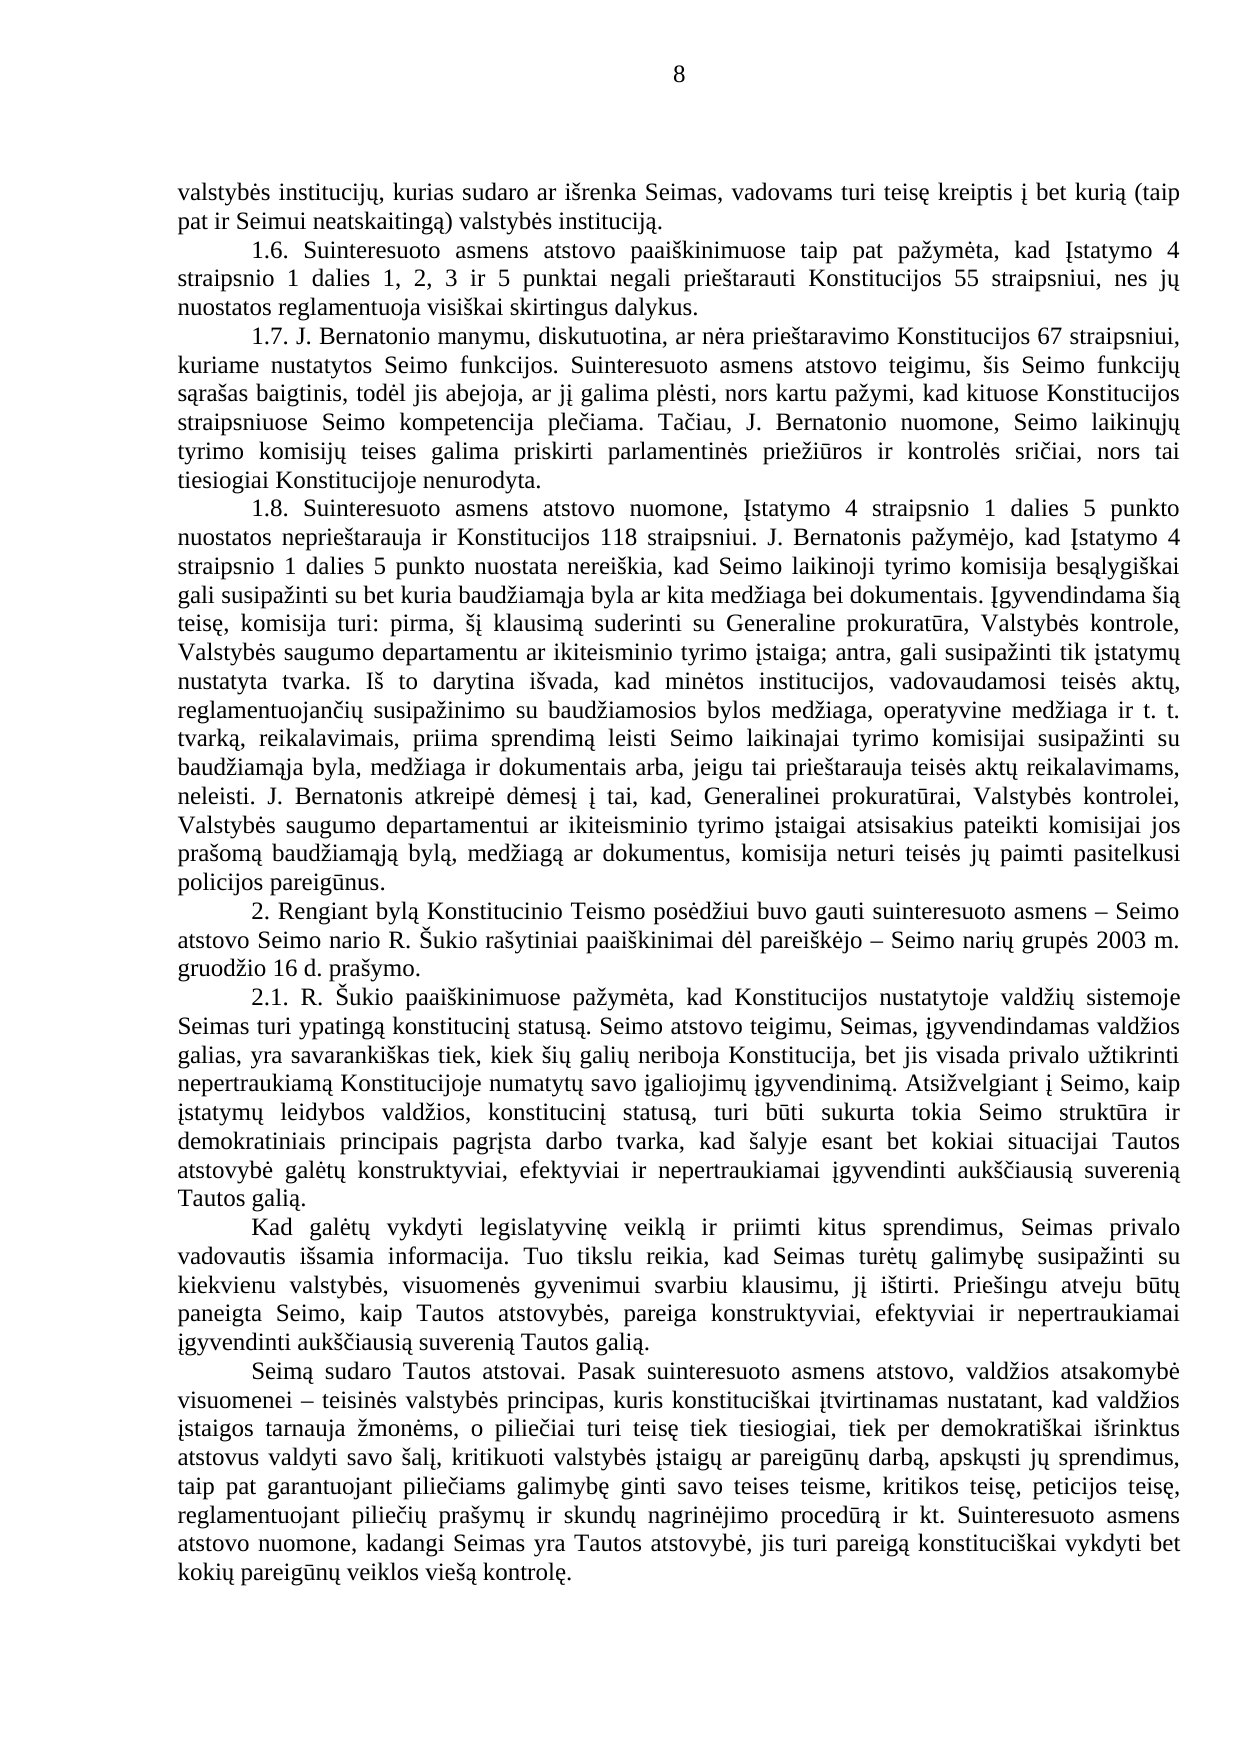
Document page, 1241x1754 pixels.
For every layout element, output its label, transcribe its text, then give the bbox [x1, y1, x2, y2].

text valstybės institucijų, kurias sudaro ar išrenka Seimas, vadovams turi teisę kreiptis į bet kurią (taip pat ir Seimui neatskaitingą) valstybės instituciją. [177, 177, 1181, 235]
text 2.1. R. Šukio paaiškinimuose pažymėta, kad Konstitucijos nustatytoje valdžių sistemoje Seimas turi ypatingą konstitucinį statusą. Seimo atstovo teigimu, Seimas, įgyvendindamas valdžios galias, yra savarankiškas tiek, kiek šių galių neriboja Konstitucija, bet jis visada privalo užtikrinti nepertraukiamą Konstitucijoje numatytų savo įgaliojimų įgyvendinimą. Atsižvelgiant į Seimo, kaip įstatymų leidybos valdžios, konstitucinį statusą, turi būti sukurta tokia Seimo struktūra ir demokratiniais principais pagrįsta darbo tvarka, kad šalyje esant bet kokiai situacijai Tautos atstovybė galėtų konstruktyviai, efektyviai ir nepertraukiamai įgyvendinti aukščiausią suverenią Tautos galią. [177, 982, 1181, 1212]
text 2. Rengiant bylą Konstitucinio Teismo posėdžiui buvo gauti suinteresuoto asmens – Seimo atstovo Seimo nario R. Šukio rašytiniai paaiškinimai dėl pareiškėjo – Seimo narių grupės 2003 m. gruodžio 16 d. prašymo. [177, 896, 1181, 982]
text Kad galėtų vykdyti legislatyvinę veiklą ir priimti kitus sprendimus, Seimas privalo vadovautis išsamia informacija. Tuo tikslu reikia, kad Seimas turėtų galimybę susipažinti su kiekvienu valstybės, visuomenės gyvenimui svarbiu klausimu, jį ištirti. Priešingu atveju būtų paneigta Seimo, kaip Tautos atstovybės, pareiga konstruktyviai, efektyviai ir nepertraukiamai įgyvendinti aukščiausią suverenią Tautos galią. [177, 1212, 1181, 1356]
text 1.6. Suinteresuoto asmens atstovo paaiškinimuose taip pat pažymėta, kad Įstatymo 4 straipsnio 1 dalies 1, 2, 3 ir 5 punktai negali prieštarauti Konstitucijos 55 straipsniui, nes jų nuostatos reglamentuoja visiškai skirtingus dalykus. [177, 235, 1181, 321]
text 1.8. Suinteresuoto asmens atstovo nuomone, Įstatymo 4 straipsnio 1 dalies 5 punkto nuostatos neprieštarauja ir Konstitucijos 118 straipsniui. J. Bernatonis pažymėjo, kad Įstatymo 4 straipsnio 1 dalies 5 punkto nuostata nereiškia, kad Seimo laikinoji tyrimo komisija besąlygiškai gali susipažinti su bet kuria baudžiamąja byla ar kita medžiaga bei dokumentais. Įgyvendindama šią teisę, komisija turi: pirma, šį klausimą suderinti su Generaline prokuratūra, Valstybės kontrole, Valstybės saugumo departamentu ar ikiteisminio tyrimo įstaiga; antra, gali susipažinti tik įstatymų nustatyta tvarka. Iš to darytina išvada, kad minėtos institucijos, vadovaudamosi teisės aktų, reglamentuojančių susipažinimo su baudžiamosios bylos medžiaga, operatyvine medžiaga ir t. t. tvarką, reikalavimais, priima sprendimą leisti Seimo laikinajai tyrimo komisijai susipažinti su baudžiamąja byla, medžiaga ir dokumentais arba, jeigu tai prieštarauja teisės aktų reikalavimams, neleisti. J. Bernatonis atkreipė dėmesį į tai, kad, Generalinei prokuratūrai, Valstybės kontrolei, Valstybės saugumo departamentui ar ikiteisminio tyrimo įstaigai atsisakius pateikti komisijai jos prašomą baudžiamąją bylą, medžiagą ar dokumentus, komisija neturi teisės jų paimti pasitelkusi policijos pareigūnus. [177, 493, 1181, 896]
text 1.7. J. Bernatonio manymu, diskutuotina, ar nėra prieštaravimo Konstitucijos 67 straipsniui, kuriame nustatytos Seimo funkcijos. Suinteresuoto asmens atstovo teigimu, šis Seimo funkcijų sąrašas baigtinis, todėl jis abejoja, ar jį galima plėsti, nors kartu pažymi, kad kituose Konstitucijos straipsniuose Seimo kompetencija plečiama. Tačiau, J. Bernatonio nuomone, Seimo laikinųjų tyrimo komisijų teises galima priskirti parlamentinės priežiūros ir kontrolės sričiai, nors tai tiesiogiai Konstitucijoje nenurodyta. [177, 321, 1181, 493]
text Seimą sudaro Tautos atstovai. Pasak suinteresuoto asmens atstovo, valdžios atsakomybė visuomenei – teisinės valstybės principas, kuris konstituciškai įtvirtinamas nustatant, kad valdžios įstaigos tarnauja žmonėms, o piliečiai turi teisę tiek tiesiogiai, tiek per demokratiškai išrinktus atstovus valdyti savo šalį, kritikuoti valstybės įstaigų ar pareigūnų darbą, apskųsti jų sprendimus, taip pat garantuojant piliečiams galimybę ginti savo teises teisme, kritikos teisę, peticijos teisę, reglamentuojant piliečių prašymų ir skundų nagrinėjimo procedūrą ir kt. Suinteresuoto asmens atstovo nuomone, kadangi Seimas yra Tautos atstovybė, jis turi pareigą konstituciškai vykdyti bet kokių pareigūnų veiklos viešą kontrolę. [177, 1356, 1181, 1586]
